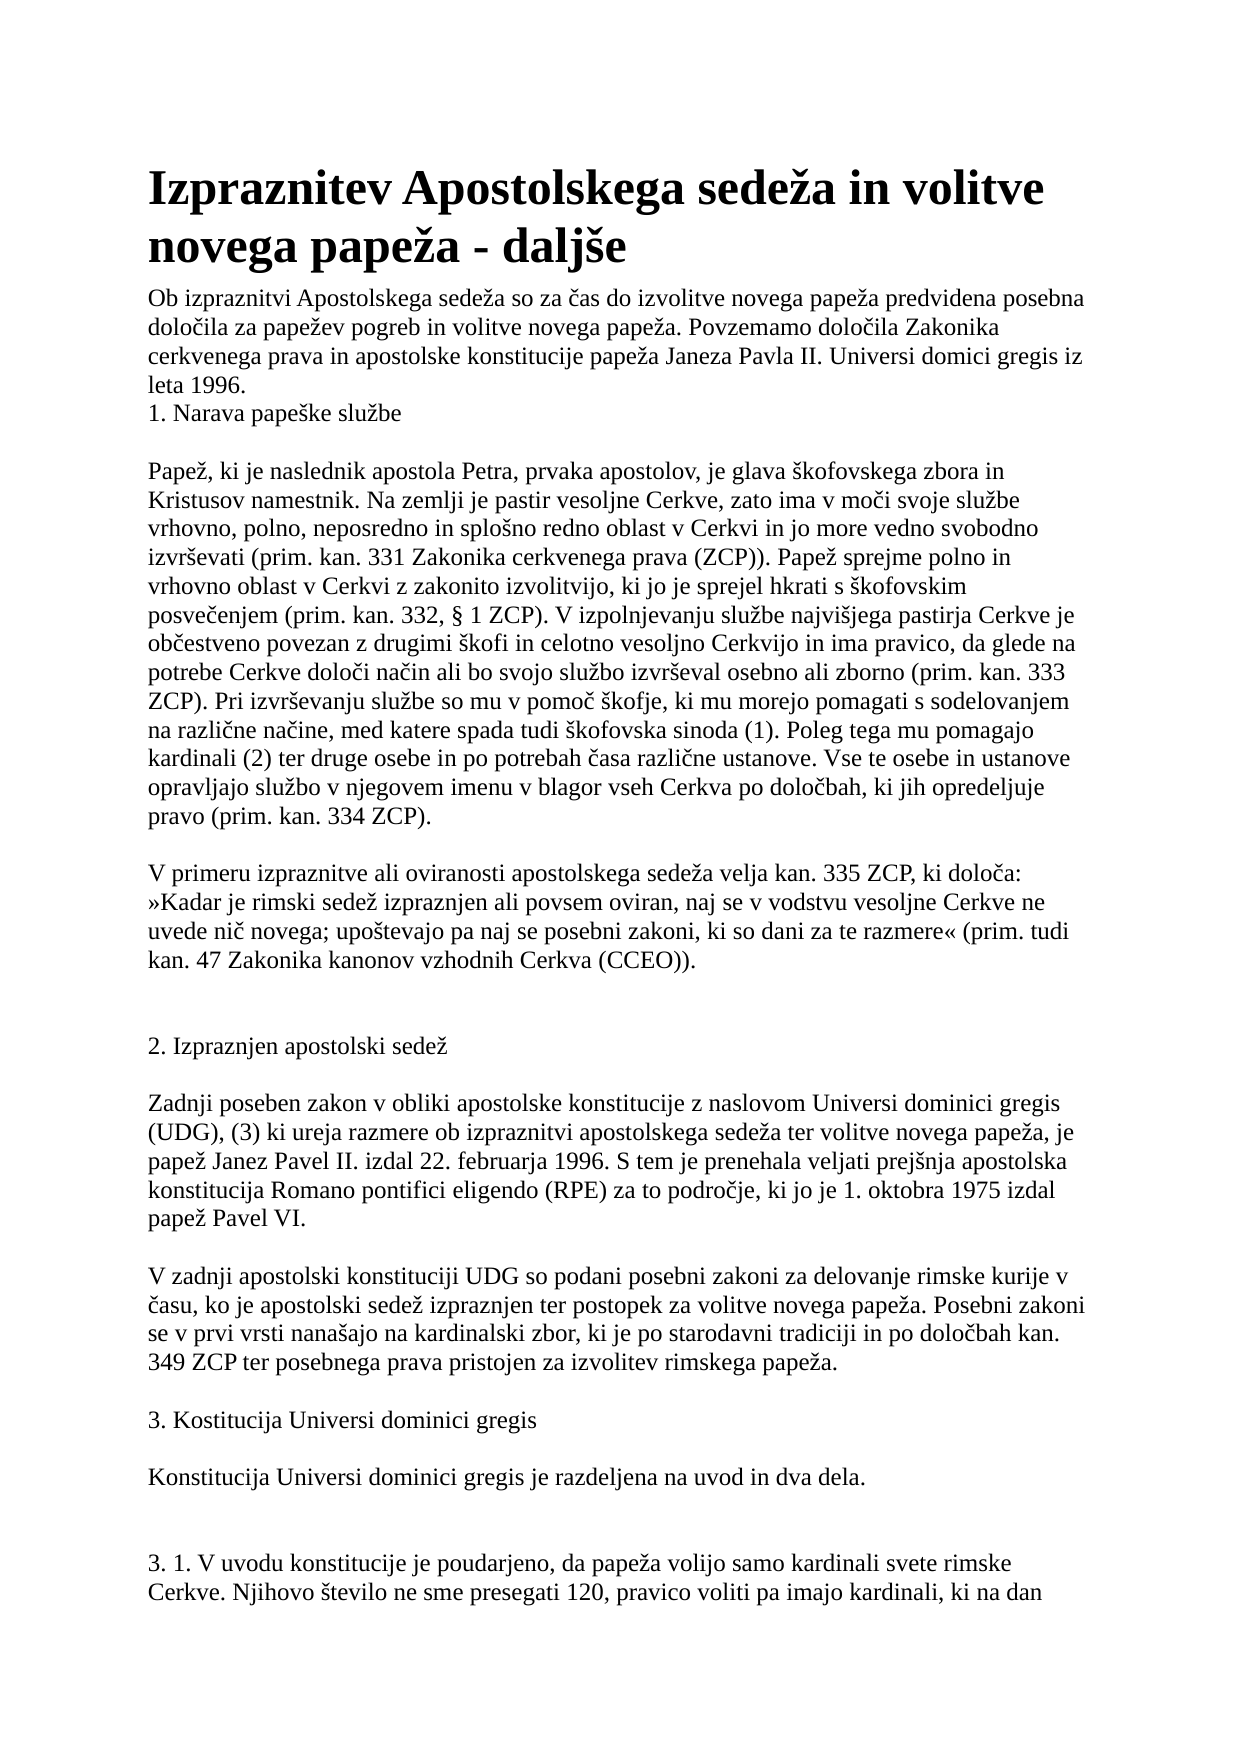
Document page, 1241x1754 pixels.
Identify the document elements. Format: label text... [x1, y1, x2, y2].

subtitle Izpraznitev Apostolskega sedeža in volitve novega papeža - daljše [148, 158, 1093, 273]
text Ob izpraznitvi Apostolskega sedeža so za čas do izvolitve novega papeža predvidena posebna določila za papežev pogreb in volitve novega papeža. Povzemamo določila Zakonika cerkvenega prava in apostolske konstitucije papeža Janeza Pavla II. Universi domici gregis iz leta 1996. [148, 283, 1093, 398]
text 1. Narava papeške službe Papež, ki je naslednik apostola Petra, prvaka apostolov, je glava škofovskega zbora in Kristusov namestnik. Na zemlji je pastir vesoljne Cerkve, zato ima v moči svoje službe vrhovno, polno, neposredno in splošno redno oblast v Cerkvi in jo more vedno svobodno izvrševati (prim. kan. 331 Zakonika cerkvenega prava (ZCP)). Papež sprejme polno in vrhovno oblast v Cerkvi z zakonito izvolitvijo, ki jo je sprejel hkrati s škofovskim posvečenjem (prim. kan. 332, § 1 ZCP). V izpolnjevanju službe najvišjega pastirja Cerkve je občestveno povezan z drugimi škofi in celotno vesoljno Cerkvijo in ima pravico, da glede na potrebe Cerkve določi način ali bo svojo službo izvrševal osebno ali zborno (prim. kan. 333 ZCP). Pri izvrševanju službe so mu v pomoč škofje, ki mu morejo pomagati s sodelovanjem na različne načine, med katere spada tudi škofovska sinoda (1). Poleg tega mu pomagajo kardinali (2) ter druge osebe in po potrebah časa različne ustanove. Vse te osebe in ustanove opravljajo službo v njegovem imenu v blagor vseh Cerkva po določbah, ki jih opredeljuje pravo (prim. kan. 334 ZCP). V primeru izpraznitve ali oviranosti apostolskega sedeža velja kan. 335 ZCP, ki določa: »Kadar je rimski sedež izpraznjen ali povsem oviran, naj se v vodstvu vesoljne Cerkve ne uvede nič novega; upoštevajo pa naj se posebni zakoni, ki so dani za te razmere« (prim. tudi kan. 47 Zakonika kanonov vzhodnih Cerkva (CCEO)). 2. Izpraznjen apostolski sedež Zadnji poseben zakon v obliki apostolske konstitucije z naslovom Universi dominici gregis (UDG), (3) ki ureja razmere ob izpraznitvi apostolskega sedeža ter volitve novega papeža, je papež Janez Pavel II. izdal 22. februarja 1996. S tem je prenehala veljati prejšnja apostolska konstitucija Romano pontifici eligendo (RPE) za to področje, ki jo je 1. oktobra 1975 izdal papež Pavel VI. V zadnji apostolski konstituciji UDG so podani posebni zakoni za delovanje rimske kurije v času, ko je apostolski sedež izpraznjen ter postopek za volitve novega papeža. Posebni zakoni se v prvi vrsti nanašajo na kardinalski zbor, ki je po starodavni tradiciji in po določbah kan. 349 ZCP ter posebnega prava pristojen za izvolitev rimskega papeža. 3. Kostitucija Universi dominici gregis Konstitucija Universi dominici gregis je razdeljena na uvod in dva dela. 3. 1. V uvodu konstitucije je poudarjeno, da papeža volijo samo kardinali svete rimske Cerkve. Njihovo število ne sme presegati 120, pravico voliti pa imajo kardinali, ki na dan [148, 398, 1093, 1606]
